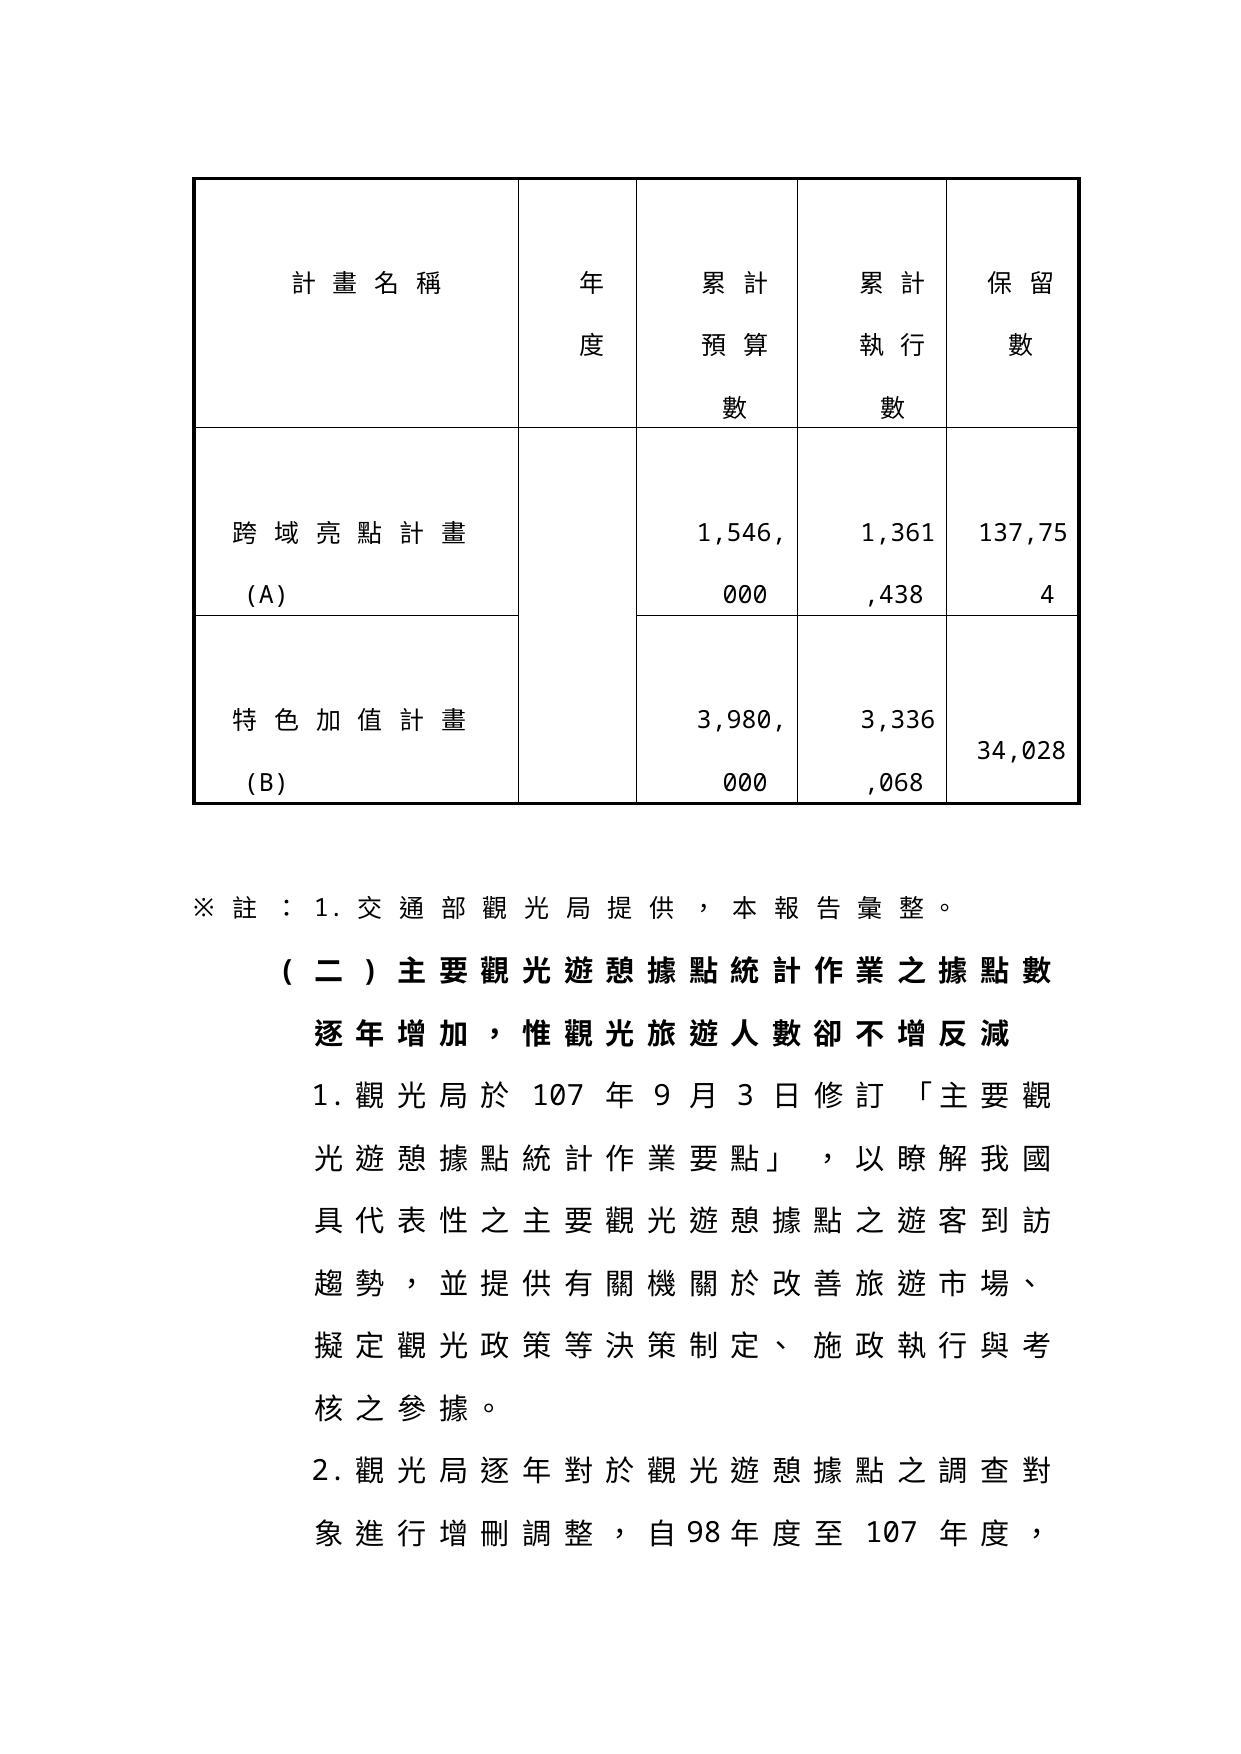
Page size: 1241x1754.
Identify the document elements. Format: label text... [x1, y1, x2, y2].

text 1.觀光局於107年9月3日修訂「主要觀光遊憩據點統計作業要點」，以瞭解我國具代表性之主要觀光遊憩據點之遊客到訪趨勢，並提供有關機關於改善旅遊市場、擬定觀光政策等決策制定、施政執行與考核之參據。 [271, 1052, 1058, 1427]
table_cell 跨域亮點計畫(A) [196, 428, 518, 615]
table_header 計畫名稱 [196, 180, 518, 427]
table_cell 特色加值計畫(B) [196, 616, 518, 802]
table_header 年度 [519, 180, 636, 427]
table_cell 3,336,068 [798, 616, 946, 802]
table_header 保留數 [947, 180, 1077, 427]
table_cell 1,546,000 [637, 428, 797, 615]
text (二)主要觀光遊憩據點統計作業之據點數逐年增加，惟觀光旅遊人數卻不增反減 [242, 927, 1058, 1052]
text 2.觀光局逐年對於觀光遊憩據點之調查對象進行增刪調整，自98年度至107年度， [271, 1427, 1058, 1552]
table_cell [519, 428, 636, 802]
table_header 累計預算數 [637, 180, 797, 427]
table_cell 1,361,438 [798, 428, 946, 615]
text ※註：1.交通部觀光局提供，本報告彙整。 [183, 865, 1058, 927]
table_header 累計執行數 [798, 180, 946, 427]
table_cell 3,980,000 [637, 616, 797, 802]
table_cell 137,754 [947, 428, 1077, 615]
table_cell 34,028 [947, 616, 1077, 802]
